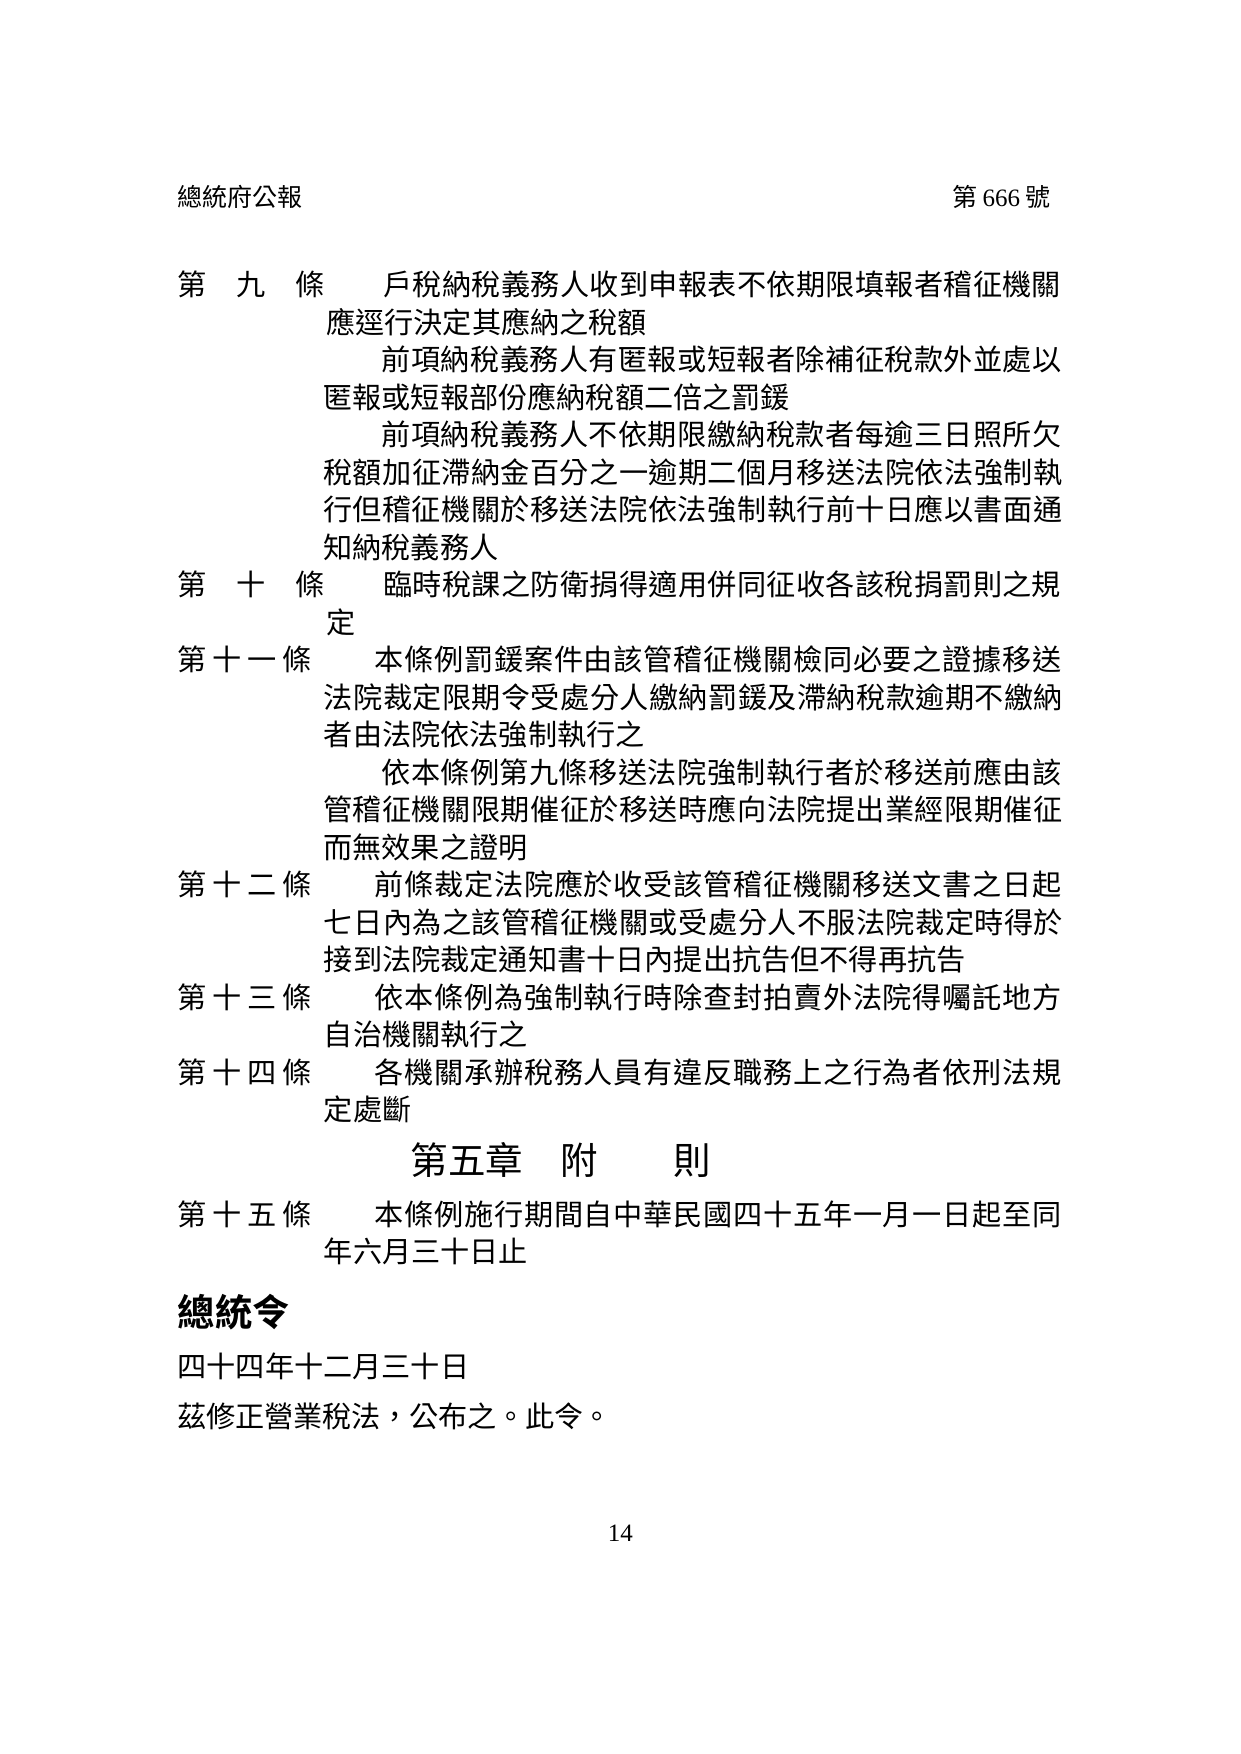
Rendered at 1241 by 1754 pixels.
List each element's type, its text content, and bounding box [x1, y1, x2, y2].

text 前項納稅義務人有匿報或短報者除補征稅款外並處以匿報或短報部份應納稅額二倍之罰鍰 [323, 341, 1063, 416]
text 第五章 附 則 [411, 1141, 1063, 1182]
text 總統令 [177, 1295, 1063, 1334]
text 第十三條 依本條例為強制執行時除查封拍賣外法院得囑託地方自治機關執行之 [177, 978, 1063, 1053]
text 前項納稅義務人不依期限繳納稅款者每逾三日照所欠稅額加征滯納金百分之一逾期二個月移送法院依法強制執行但稽征機關於移送法院依法強制執行前十日應以書面通知納稅義務人 [323, 416, 1063, 566]
text 第 十 條 臨時稅課之防衛捐得適用併同征收各該稅捐罰則之規定 [177, 566, 1063, 641]
text 四十四年十二月三十日 [177, 1347, 1063, 1384]
text 第十二條 前條裁定法院應於收受該管稽征機關移送文書之日起七日內為之該管稽征機關或受處分人不服法院裁定時得於接到法院裁定通知書十日內提出抗告但不得再抗告 [177, 866, 1063, 978]
text 依本條例第九條移送法院強制執行者於移送前應由該管稽征機關限期催征於移送時應向法院提出業經限期催征而無效果之證明 [323, 753, 1063, 866]
text 茲修正營業稅法，公布之。此令。 [177, 1397, 1063, 1434]
text 第十四條 各機關承辦稅務人員有違反職務上之行為者依刑法規定處斷 [177, 1053, 1063, 1128]
text 第十五條 本條例施行期間自中華民國四十五年一月一日起至同年六月三十日止 [177, 1195, 1063, 1270]
text 第 九 條 戶稅納稅義務人收到申報表不依期限填報者稽征機關應逕行決定其應納之稅額 [177, 266, 1063, 341]
text 第十一條 本條例罰鍰案件由該管稽征機關檢同必要之證據移送法院裁定限期令受處分人繳納罰鍰及滯納稅款逾期不繳納者由法院依法強制執行之 [177, 641, 1063, 753]
